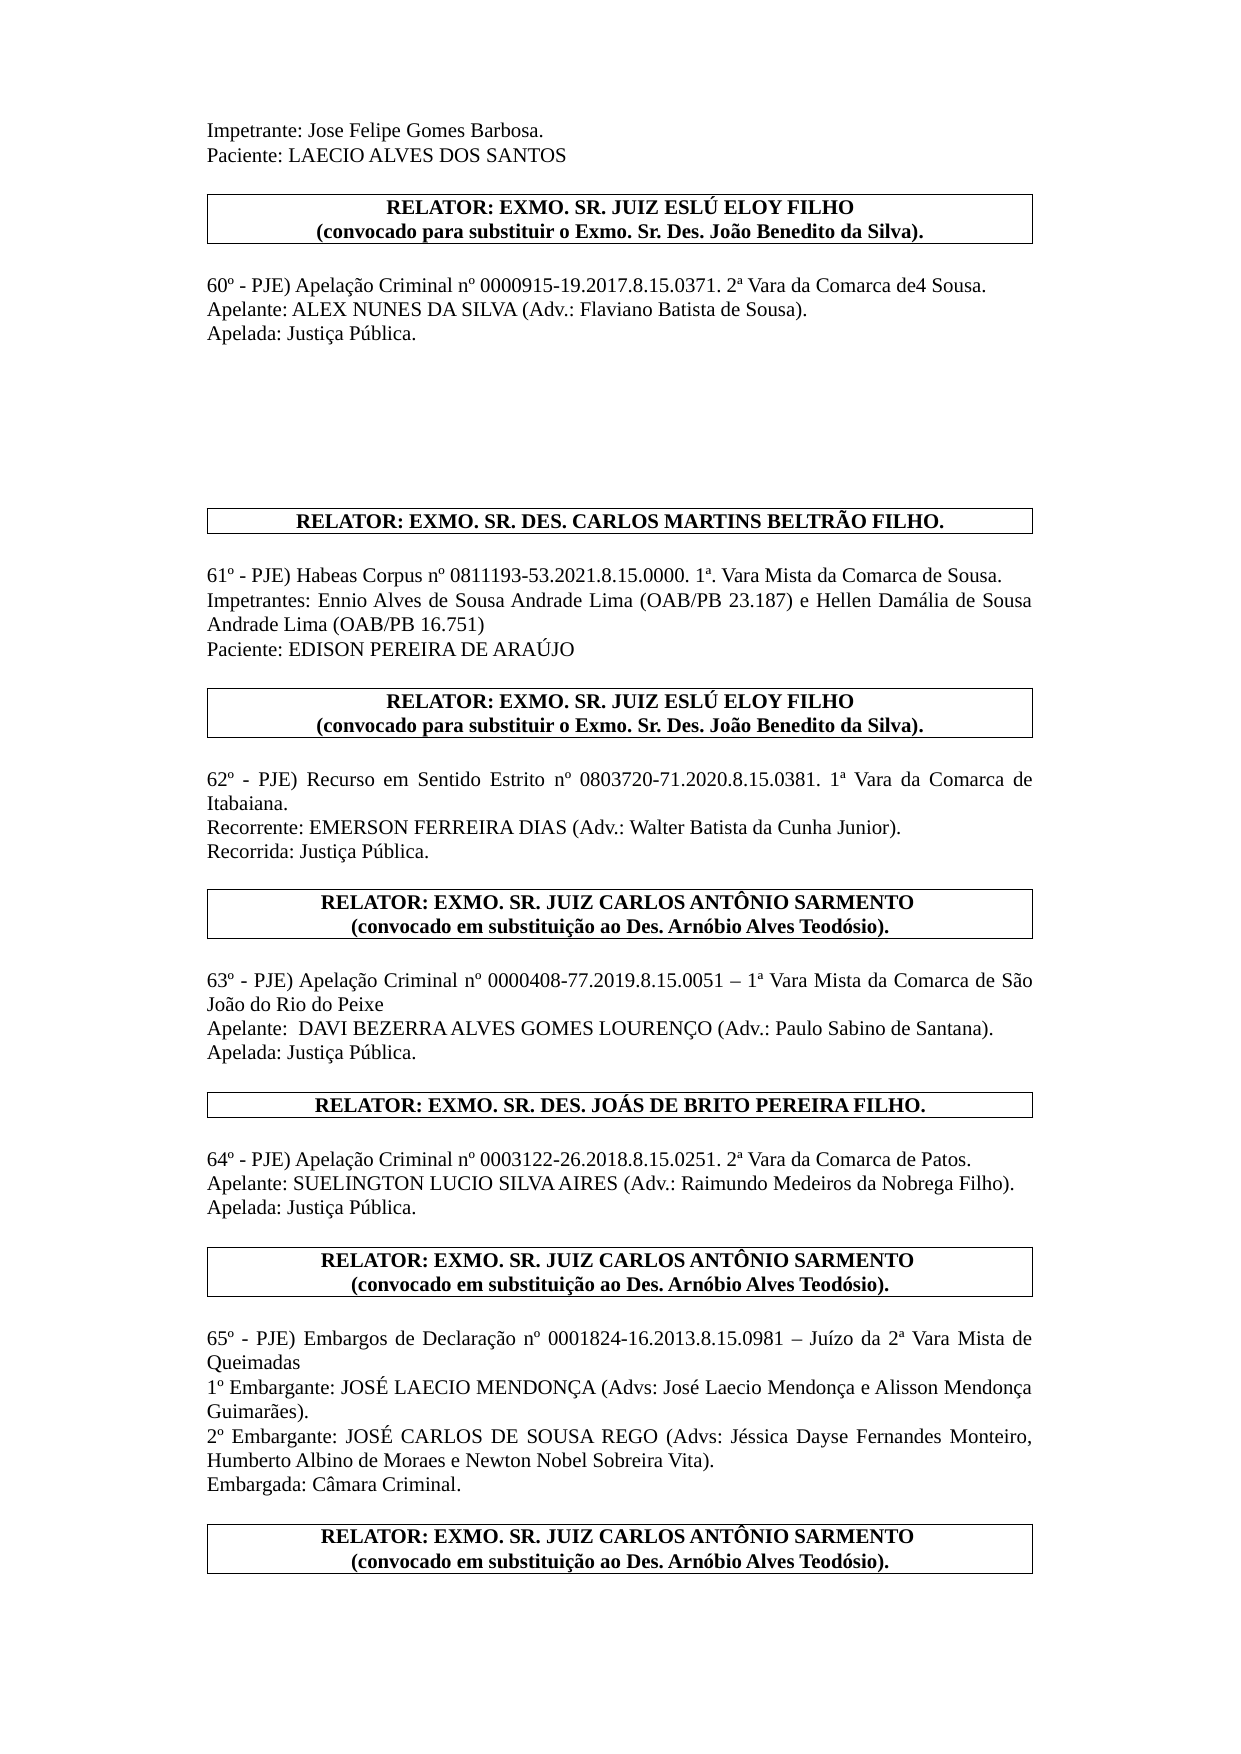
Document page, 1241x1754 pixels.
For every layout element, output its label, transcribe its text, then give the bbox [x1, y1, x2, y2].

text Impetrantes: Ennio Alves de Sousa Andrade Lima (OAB/PB 23.187) e Hellen Damália de Sousa Andrade Lima (OAB/PB 16.751) [207, 588, 1033, 636]
text (convocado em substituição ao Des. Arnóbio Alves Teodósio). [208, 1271, 1032, 1296]
text Embargada: Câmara Criminal. [207, 1472, 1033, 1496]
text 64º - PJE) Apelação Criminal nº 0003122-26.2018.8.15.0251. 2ª Vara da Comarca de Patos. [207, 1147, 1033, 1171]
text 2º Embargante: JOSÉ CARLOS DE SOUSA REGO (Advs: Jéssica Dayse Fernandes Monteiro, Humberto Albino de Moraes e Newton Nobel Sobreira Vita). [207, 1424, 1033, 1472]
text 61º - PJE) Habeas Corpus nº 0811193-53.2021.8.15.0000. 1ª. Vara Mista da Comarca de Sousa. [207, 563, 1033, 587]
text 1º Embargante: JOSÉ LAECIO MENDONÇA (Advs: José Laecio Mendonça e Alisson Mendonça Guimarães). [207, 1375, 1033, 1423]
text (convocado em substituição ao Des. Arnóbio Alves Teodósio). [208, 1547, 1032, 1573]
text Recorrida: Justiça Pública. [207, 839, 1033, 863]
text 62º - PJE) Recurso em Sentido Estrito nº 0803720-71.2020.8.15.0381. 1ª Vara da Comarca de Itabaiana. [207, 766, 1033, 814]
text Recorrente: EMERSON FERREIRA DIAS (Adv.: Walter Batista da Cunha Junior). [207, 814, 1033, 839]
text Apelante: SUELINGTON LUCIO SILVA AIRES (Adv.: Raimundo Medeiros da Nobrega Filho). [207, 1171, 1033, 1195]
text RELATOR: EXMO. SR. DES. JOÁS DE BRITO PEREIRA FILHO. [208, 1093, 1032, 1117]
text RELATOR: EXMO. SR. JUIZ ESLÚ ELOY FILHO [208, 195, 1032, 218]
text (convocado para substituir o Exmo. Sr. Des. João Benedito da Silva). [208, 712, 1032, 737]
text RELATOR: EXMO. SR. JUIZ ESLÚ ELOY FILHO [208, 689, 1032, 712]
text RELATOR: EXMO. SR. JUIZ CARLOS ANTÔNIO SARMENTO [208, 890, 1032, 913]
text Apelante: ALEX NUNES DA SILVA (Adv.: Flaviano Batista de Sousa). [207, 297, 1033, 321]
text Impetrante: Jose Felipe Gomes Barbosa. [207, 118, 1033, 142]
text RELATOR: EXMO. SR. JUIZ CARLOS ANTÔNIO SARMENTO [208, 1248, 1032, 1271]
text 65º - PJE) Embargos de Declaração nº 0001824-16.2013.8.15.0981 – Juízo da 2ª Vara Mista de Queimadas [207, 1326, 1033, 1374]
text Paciente: LAECIO ALVES DOS SANTOS [207, 143, 1033, 167]
text RELATOR: EXMO. SR. DES. CARLOS MARTINS BELTRÃO FILHO. [208, 509, 1032, 533]
text RELATOR: EXMO. SR. JUIZ CARLOS ANTÔNIO SARMENTO [208, 1525, 1032, 1547]
text Apelada: Justiça Pública. [207, 1040, 1033, 1064]
text 60º - PJE) Apelação Criminal nº 0000915-19.2017.8.15.0371. 2ª Vara da Comarca de4 Sousa. [207, 273, 1033, 297]
text Paciente: EDISON PEREIRA DE ARAÚJO [207, 636, 1033, 661]
text Apelante: DAVI BEZERRA ALVES GOMES LOURENÇO (Adv.: Paulo Sabino de Santana). [207, 1016, 1033, 1040]
text Apelada: Justiça Pública. [207, 321, 1033, 345]
text (convocado em substituição ao Des. Arnóbio Alves Teodósio). [208, 913, 1032, 938]
text 63º - PJE) Apelação Criminal nº 0000408-77.2019.8.15.0051 – 1ª Vara Mista da Comarca de São João do Rio do Peixe [207, 968, 1033, 1016]
text Apelada: Justiça Pública. [207, 1195, 1033, 1219]
text (convocado para substituir o Exmo. Sr. Des. João Benedito da Silva). [208, 218, 1032, 243]
